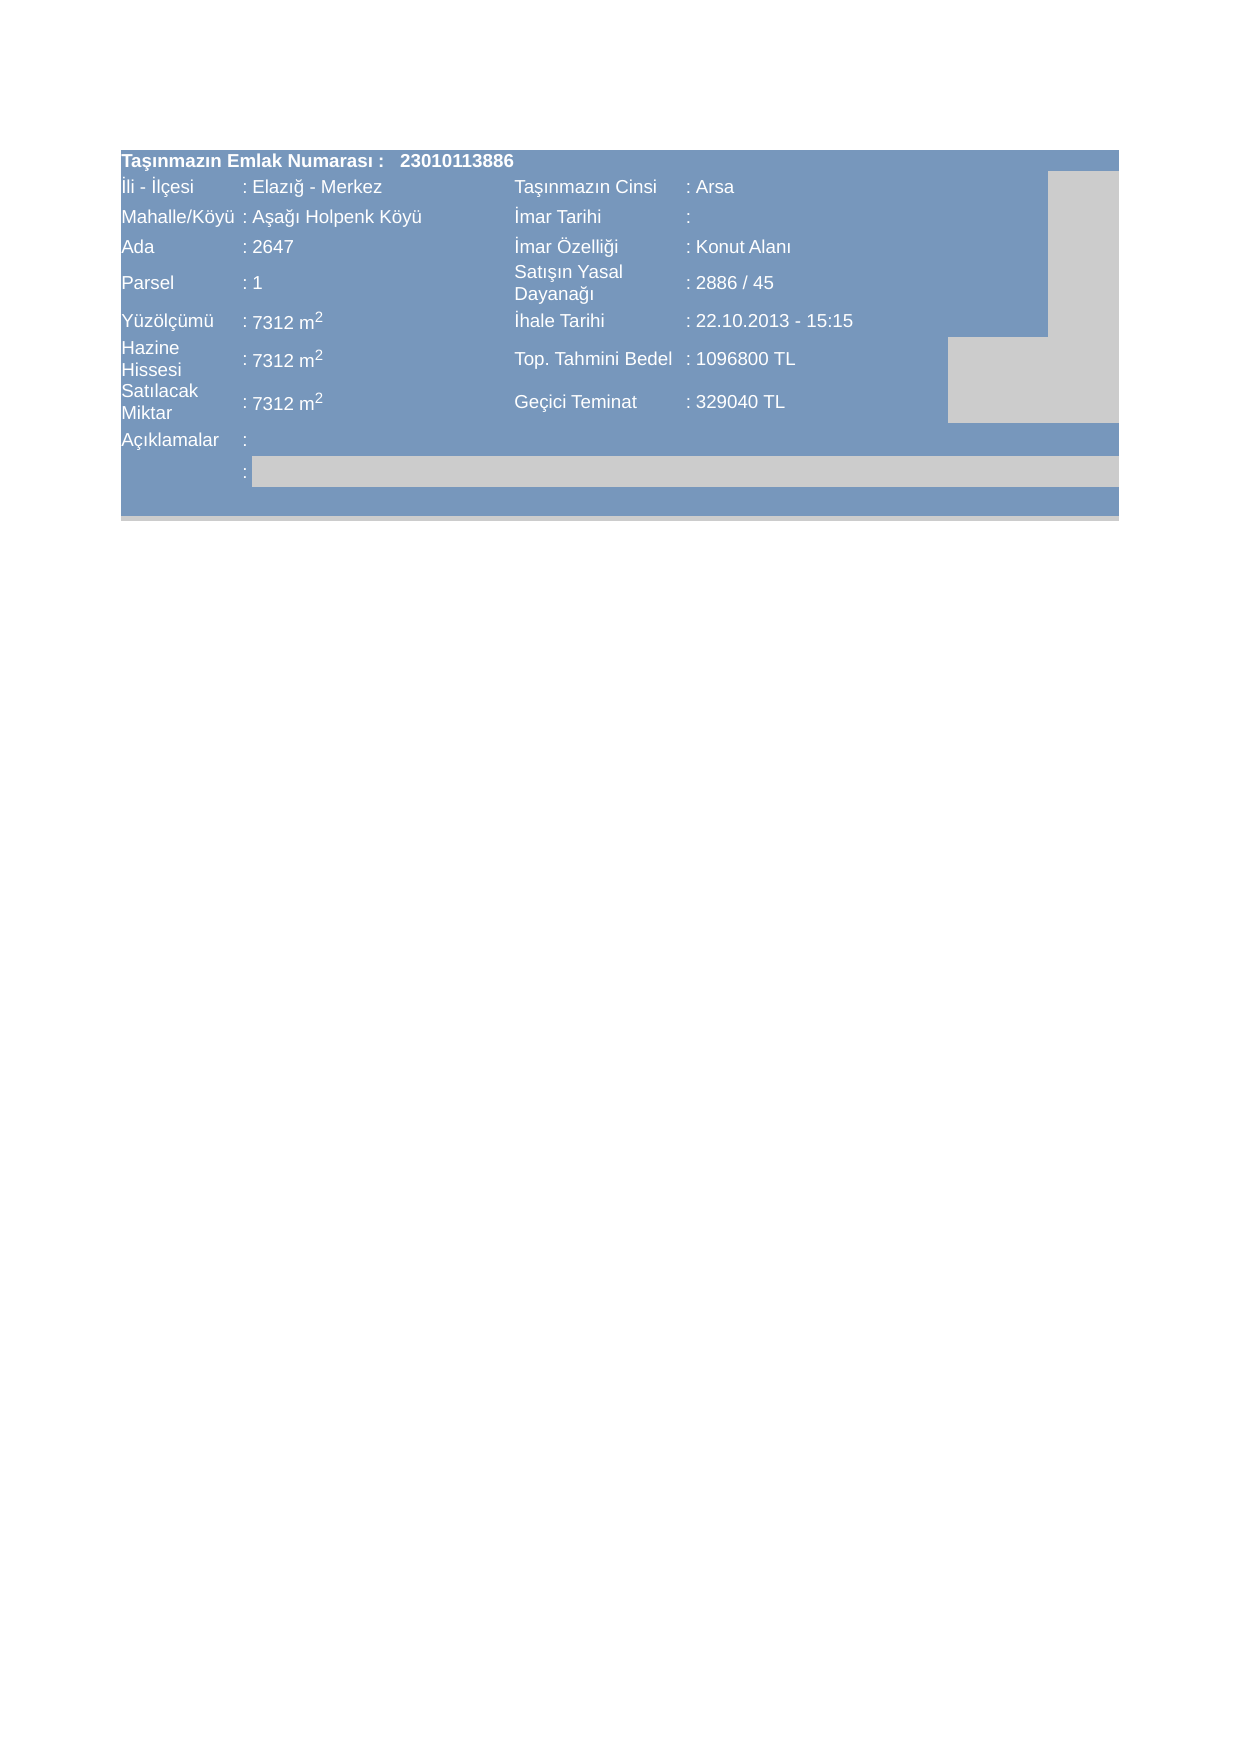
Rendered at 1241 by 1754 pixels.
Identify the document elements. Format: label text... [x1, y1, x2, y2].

table_cell Ada [121, 231, 242, 261]
table_header : [242, 171, 252, 203]
table_cell 22.10.2013 - 15:15 [696, 304, 1048, 337]
table_cell : [686, 203, 696, 231]
table_header [504, 171, 514, 203]
table_cell : [242, 337, 252, 380]
table_cell : [242, 380, 252, 423]
table_cell 7312 m2 [252, 380, 504, 423]
table_cell [948, 337, 1048, 380]
table_header Taşınmazın Emlak Numarası : 23010113886 [121, 150, 1119, 171]
table_cell [121, 516, 1119, 521]
table_cell [1049, 261, 1119, 304]
table_cell 7312 m2 [252, 304, 504, 337]
table_cell : [242, 456, 252, 487]
table_cell İhale Tarihi [514, 304, 686, 337]
table_cell [1049, 304, 1119, 337]
table_cell Satışın Yasal Dayanağı [514, 261, 686, 304]
table_header [118, 147, 1122, 552]
table_header Taşınmazın Cinsi [514, 171, 686, 203]
table_header [1049, 171, 1119, 203]
table_cell : [686, 261, 696, 304]
table_cell [504, 304, 514, 337]
table_cell [504, 261, 514, 304]
table_cell [696, 203, 1048, 231]
table_header İli - İlçesi [121, 171, 242, 203]
table_cell [1049, 231, 1119, 261]
table_cell Aşağı Holpenk Köyü [252, 203, 504, 231]
table_header Elazığ - Merkez [252, 171, 504, 203]
table_cell : [686, 231, 696, 261]
table_cell Satılacak Miktar [121, 380, 242, 423]
table_cell : [686, 337, 696, 380]
table_cell Hazine Hissesi [121, 337, 242, 380]
table_cell İmar Özelliği [514, 231, 686, 261]
table_cell 2647 [252, 231, 504, 261]
table_cell [1049, 337, 1119, 380]
table_cell 2886 / 45 [696, 261, 1048, 304]
table_cell [1049, 380, 1119, 423]
table_cell : [242, 231, 252, 261]
table_cell [504, 231, 514, 261]
table_cell [504, 380, 514, 423]
table_cell : [242, 261, 252, 304]
table_cell 7312 m2 [252, 337, 504, 380]
table_cell [1049, 203, 1119, 231]
table_cell : [686, 380, 696, 423]
table_cell Top. Tahmini Bedel [514, 337, 686, 380]
table_cell Mahalle/Köyü [121, 203, 242, 231]
table_cell Açıklamalar [121, 423, 242, 456]
table_cell : [686, 304, 696, 337]
table_cell : [242, 304, 252, 337]
table_cell İmar Tarihi [514, 203, 686, 231]
table_header Arsa [696, 171, 1048, 203]
table_cell Geçici Teminat [514, 380, 686, 423]
table_cell : [242, 423, 252, 456]
table_cell Yüzölçümü [121, 304, 242, 337]
table_header [121, 487, 1119, 516]
table_cell : [242, 203, 252, 231]
table_cell Konut Alanı [696, 231, 1048, 261]
table_cell [252, 423, 1119, 456]
table_header : [686, 171, 696, 203]
table_cell 329040 TL [696, 380, 948, 423]
table_cell [504, 203, 514, 231]
table_cell 1096800 TL [696, 337, 948, 380]
table_cell 1 [252, 261, 504, 304]
table_cell [504, 337, 514, 380]
table_cell [948, 380, 1048, 423]
table_cell Parsel [121, 261, 242, 304]
table_cell [121, 456, 242, 487]
table_cell [252, 456, 1119, 487]
